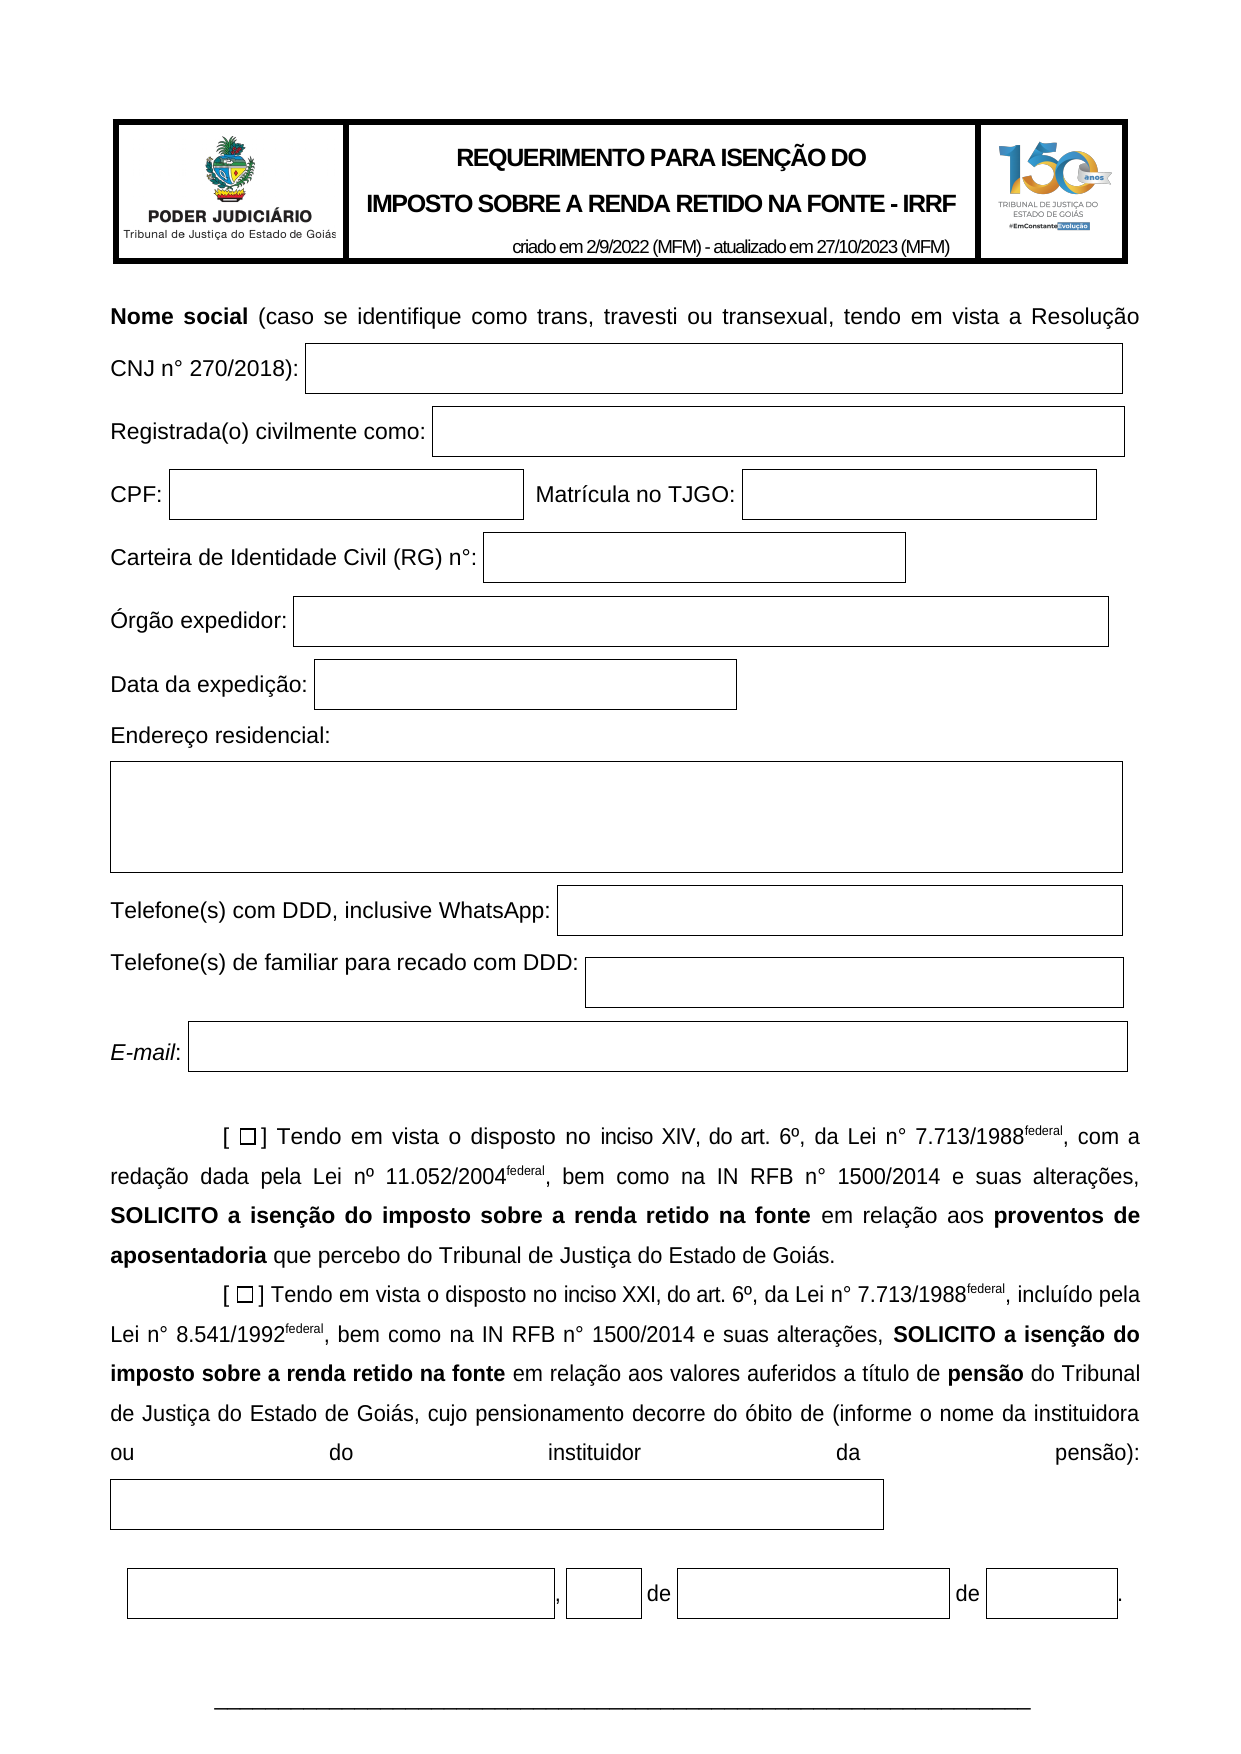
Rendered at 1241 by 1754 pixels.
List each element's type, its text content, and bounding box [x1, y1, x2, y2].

text E-mail: [110, 1021, 188, 1071]
text ________________________________________________________________ [104, 1684, 1140, 1711]
text de [950, 1568, 986, 1618]
text [1128, 1021, 1140, 1071]
text [110, 1568, 127, 1618]
text [1109, 596, 1140, 646]
text , [555, 1568, 566, 1618]
table_header REQUERIMENTO PARA ISENÇÃO DO IMPOSTO SOBRE A RENDA RETIDO NA FONTE - IRRF criado em 2/9/2022 (MFM) - atualizado em 27/10/2023 (MFM) [349, 125, 975, 257]
text Matrícula no TJGO: [524, 469, 742, 519]
text Nome social (caso se identifique como trans, travesti ou transexual, tendo em vista a Resolução CNJ n° 270/2018): [110, 303, 1140, 393]
text [ ] Tendo em vista o disposto no inciso XIV, do art. 6º, da Lei n° 7.713/1988federal, com a redação dada pela Lei nº 11.052/2004federal, bem como na IN RFB n° 1500/2014 e suas alterações, SOLICITO a isenção do imposto sobre a renda retido na fonte em relação aos proventos de aposentadoria que percebo do Tribunal de Justiça do Estado de Goiás. [110, 1123, 1140, 1268]
table_header [981, 125, 1122, 257]
table_header [119, 125, 343, 257]
text [1123, 885, 1140, 935]
picture [123, 136, 336, 240]
text [1125, 406, 1140, 456]
text [906, 532, 1140, 582]
text [1097, 469, 1140, 519]
text de [642, 1568, 677, 1618]
text Telefone(s) com DDD, inclusive WhatsApp: [110, 885, 557, 935]
text [ ] Tendo em vista o disposto no inciso XXI, do art. 6º, da Lei n° 7.713/1988federal, incluído pela Lei n° 8.541/1992federal, bem como na IN RFB n° 1500/2014 e suas alterações, SOLICITO a isenção do imposto sobre a renda retido na fonte em relação aos valores auferidos a título de pensão do Tribunal de Justiça do Estado de Goiás, cujo pensionamento decorre do óbito de (informe o nome da instituidora ou do instituidor da pensão): [110, 1281, 1140, 1529]
text Telefone(s) de familiar para recado com DDD: [110, 948, 1140, 1007]
text [737, 659, 1140, 709]
text Data da expedição: [110, 659, 314, 709]
picture [993, 136, 1113, 234]
text Carteira de Identidade Civil (RG) n°: [110, 532, 483, 582]
text Órgão expedidor: [110, 596, 293, 646]
text CPF: [110, 469, 169, 519]
text . [1118, 1568, 1140, 1618]
text Endereço residencial: [110, 722, 1140, 748]
text Registrada(o) civilmente como: [110, 406, 432, 456]
